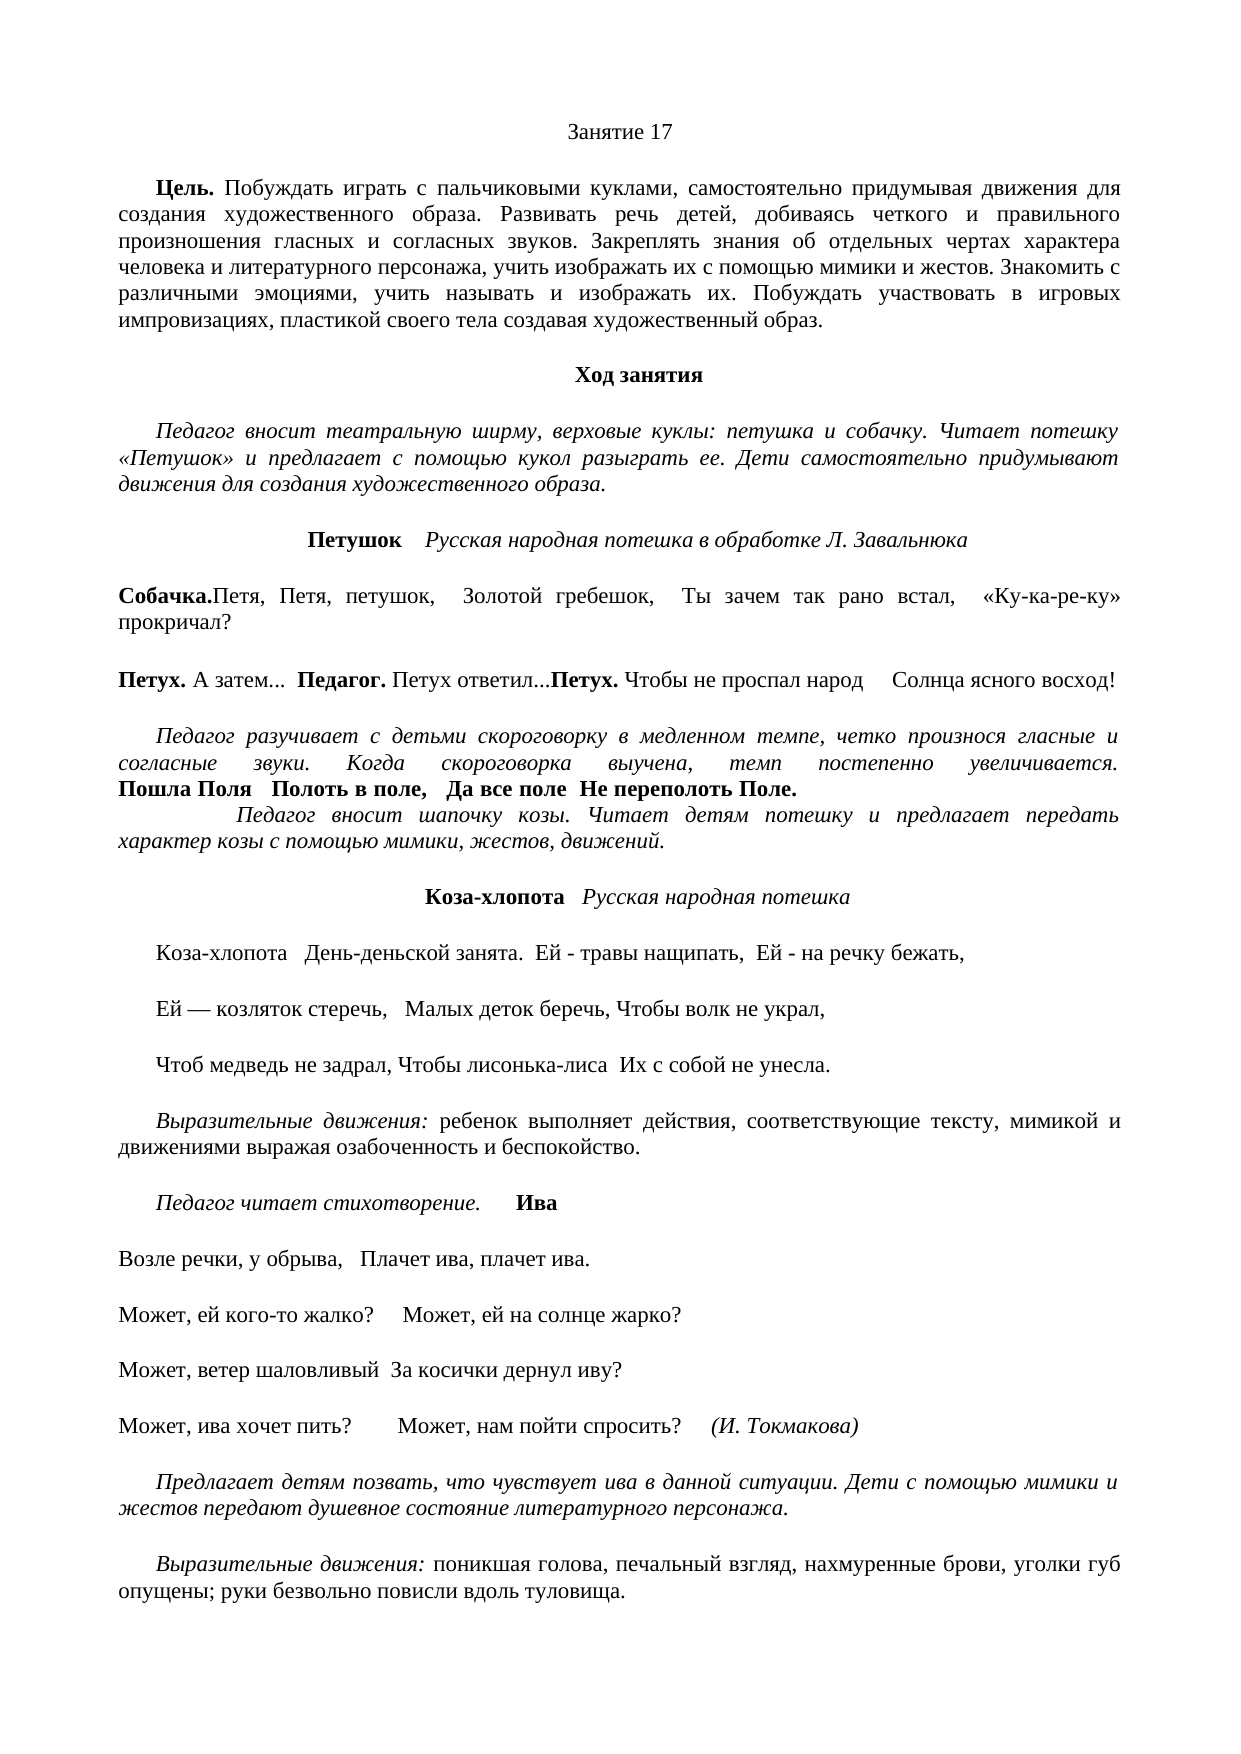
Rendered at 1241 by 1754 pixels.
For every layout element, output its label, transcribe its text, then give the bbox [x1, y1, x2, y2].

text Занятие 17 [118, 118, 1122, 144]
text Чтоб медведь не задрал, Чтобы лисонька-лиса Их с собой не унесла. [118, 1051, 1122, 1077]
text Ход занятия [118, 362, 1122, 388]
text Может, ива хочет пить? Может, нам пойти спросить? (И. Токмакова) [118, 1412, 1122, 1439]
text Коза-хлопота День-деньской занята. Ей - травы нащипать, Ей - на речку бежать, [118, 939, 1122, 966]
text Возле речки, у обрыва, Плачет ива, плачет ива. [118, 1245, 1122, 1271]
text Выразительные движения: ребенок выполняет действия, соответствующие тексту, мимикой и движениями выражая озабоченность и беспокойство. [118, 1107, 1122, 1159]
text Петух. А затем... Педагог. Петух ответил...Петух. Чтобы не проспал народ Солнца ясного восход! [118, 664, 1122, 693]
text Коза-хлопота Русская народная потешка [118, 883, 1122, 910]
text Педагог читает стихотворение. Ива [118, 1189, 1122, 1215]
text Ей — козляток стеречь, Малых деток беречь, Чтобы волк не украл, [118, 995, 1122, 1021]
text Педагог разучивает с детьми скороговорку в медленном темпе, четко произнося гласные и согласные звуки. Когда скороговорка выучена, темп постепенно увеличивается. Пошла Поля Полоть в поле, Да все поле Не переполоть Поле. Педагог вносит шапочку козы. Читает детям потешку и предлагает передать характер козы с помощью мимики, жестов, движений. [118, 722, 1122, 854]
text Петушок Русская народная потешка в обработке Л. Завальнюка [118, 526, 1122, 552]
text Педагог вносит театральную ширму, верховые куклы: петушка и собачку. Читает потешку «Петушок» и предлагает с помощью кукол разыграть ее. Дети самостоятельно придумывают движения для создания художественного образа. [118, 417, 1122, 496]
text Собачка.Петя, Петя, петушок, Золотой гребешок, Ты зачем так рано встал, «Ку-ка-ре-ку» прокричал? [118, 582, 1122, 634]
text Предлагает детям позвать, что чувствует ива в данной ситуации. Дети с помощью мимики и жестов передают душевное состояние литературного персонажа. [118, 1468, 1122, 1521]
text Выразительные движения: поникшая голова, печальный взгляд, нахмуренные брови, уголки губ опущены; руки безвольно повисли вдоль туловища. [118, 1550, 1122, 1603]
text Может, ветер шаловливый За косички дернул иву? [118, 1356, 1122, 1383]
text Может, ей кого-то жалко? Может, ей на солнце жарко? [118, 1301, 1122, 1327]
text Цель. Побуждать играть с пальчиковыми куклами, самостоятельно придумывая движения для создания художественного образа. Развивать речь детей, добиваясь четкого и правильного произношения гласных и согласных звуков. Закреплять знания об отдельных чертах характера человека и литературного персонажа, учить изображать их с помощью мимики и жестов. Знакомить с различными эмоциями, учить называть и изображать их. Побуждать участвовать в игровых импровизациях, пластикой своего тела создавая художественный образ. [118, 174, 1122, 332]
